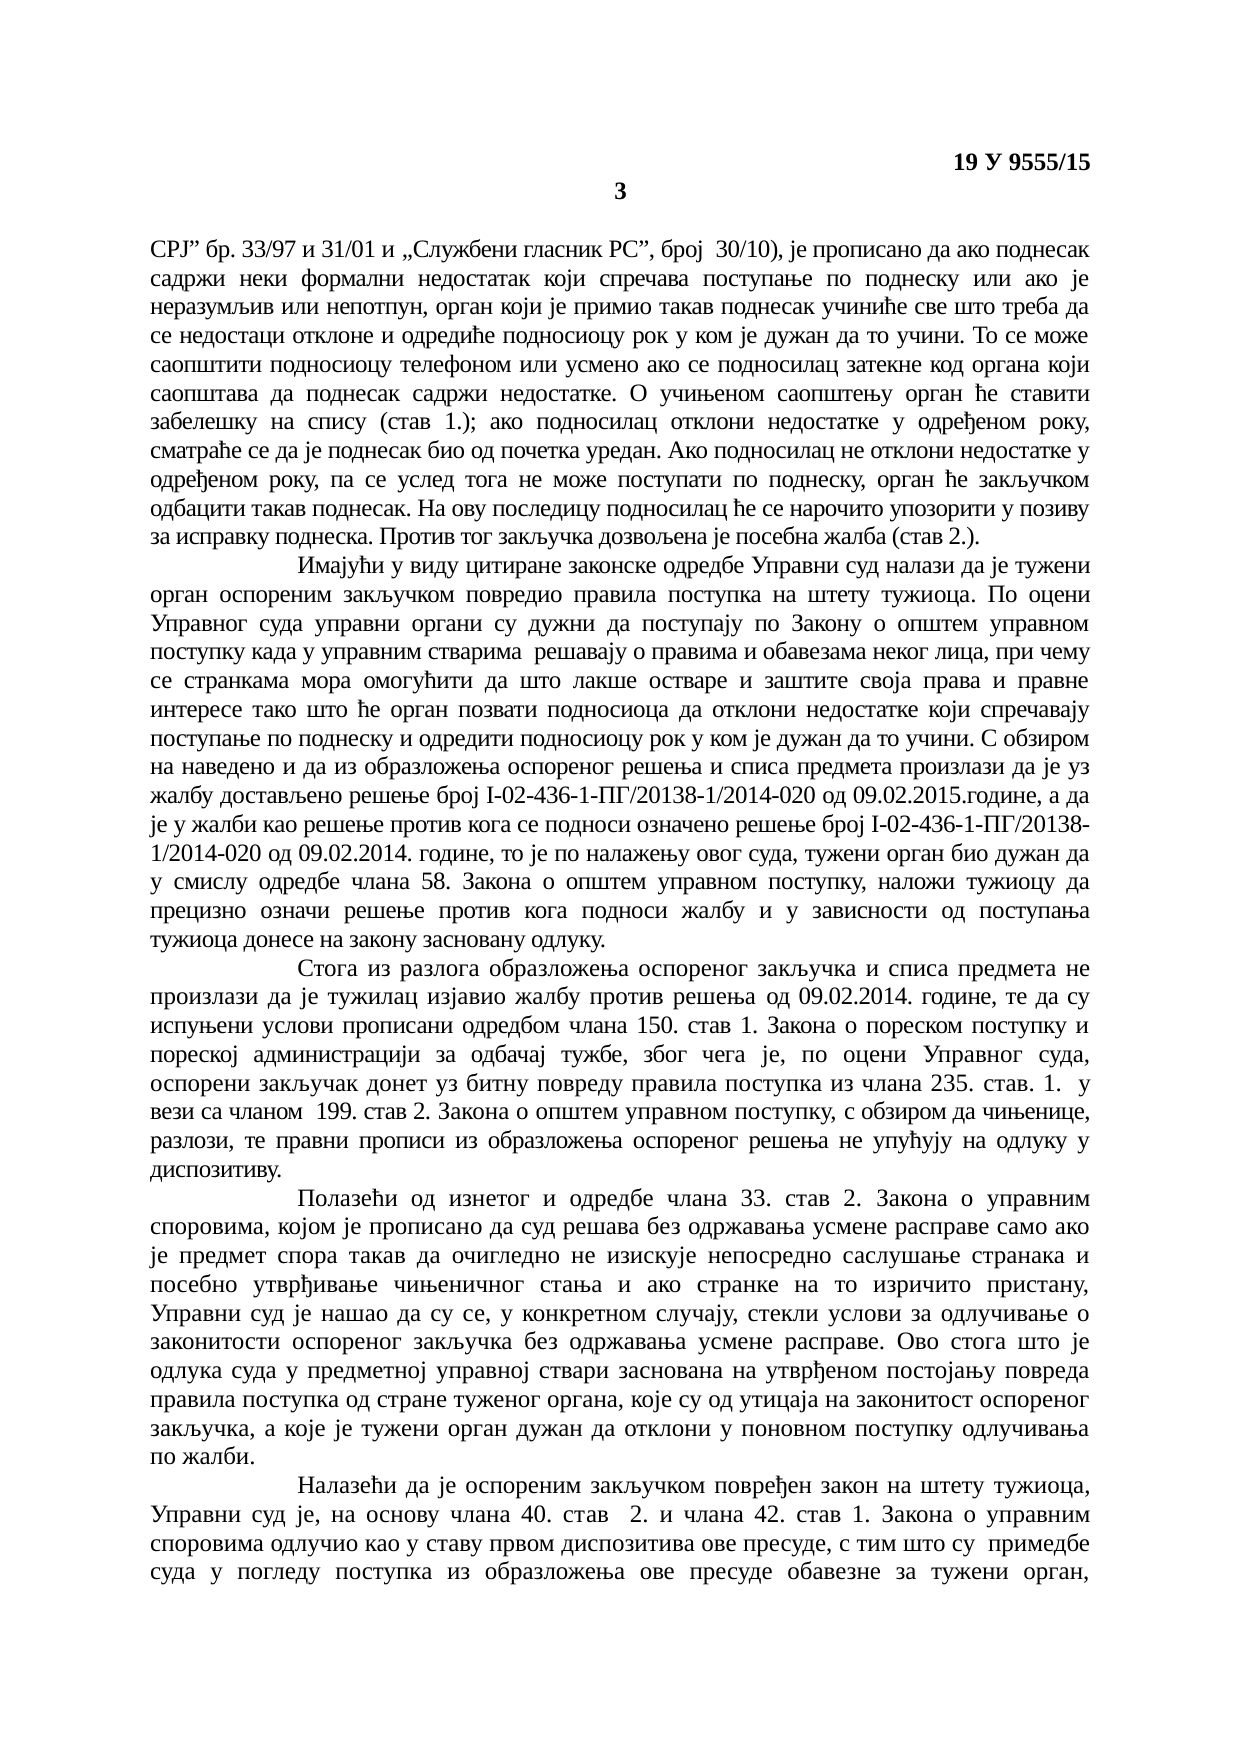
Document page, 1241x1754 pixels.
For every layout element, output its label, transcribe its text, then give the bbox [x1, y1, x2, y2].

text Стога из разлога образложења оспореног закључка и списа предмета не произлази да је тужилац изјавио жалбу против решења од 09.02.2014. године, те да су испуњени услови прописани одредбом члана 150. став 1. Закона о пореском поступку и пореској администрацији за одбачај тужбе, због чега је, по оцени Управног суда, оспорени закључак донет уз битну повреду правила поступка из члана 235. став. 1. у вези са чланом 199. став 2. Закона о општем управном поступку, с обзиром да чињенице, разлози, те правни прописи из образложења оспореног решења не упућују на одлуку у диспозитиву. [150, 953, 1091, 1183]
text СРЈ” бр. 33/97 и 31/01 и „Службени гласник РС”, број 30/10), је прописано да ако поднесак садржи неки формални недостатак који спречава поступање по поднеску или ако је неразумљив или непотпун, орган који је примио такав поднесак учиниће све што треба да се недостаци отклоне и одредиће подносиоцу рок у ком је дужан да то учини. То се може саопштити подносиоцу телефоном или усмено ако се подносилац затекне код органа који саопштава да поднесак садржи недостатке. О учињеном саопштењу орган ће ставити забелешку на спису (став 1.); ако подносилац отклони недостатке у одређеном року, сматраће се да је поднесак био од почетка уредан. Ако подносилац не отклони недостатке у одређеном року, па се услед тога не може поступати по поднеску, орган ће закључком одбацити такав поднесак. На ову последицу подносилац ће се нарочито упозорити у позиву за исправку поднеска. Против тог закључка дозвољена је посебна жалба (став 2.). [150, 234, 1091, 550]
text Налазећи да је оспореним закључком повређен закон на штету тужиоца, Управни суд је, на основу члана 40. став 2. и члана 42. став 1. Закона о управним споровима одлучио као у ставу првом диспозитива ове пресуде, с тим што су примедбе суда у погледу поступка из образложења ове пресуде обавезне за тужени орган, [150, 1470, 1091, 1585]
text Полазећи од изнетог и одредбе члана 33. став 2. Закона о управним споровима, којом је прописано да суд решава без одржавања усмене расправе само ако је предмет спора такав да очигледно не изискује непосредно саслушање странака и посебно утврђивање чињеничног стања и ако странке на то изричито пристану, Управни суд је нашао да су се, у конкретном случају, стекли услови за одлучивање о законитости оспореног закључка без одржавања усмене расправе. Ово стога што је одлука суда у предметној управној ствари заснована на утврђеном постојању повреда правила поступка од стране туженог органа, које су од утицаја на законитост оспореног закључка, а које је тужени орган дужан да отклони у поновном поступку одлучивања по жалби. [150, 1183, 1091, 1470]
text Имајући у виду цитиране законске одредбе Управни суд налази да је тужени орган оспореним закључком повредио правила поступка на штету тужиоца. По оцени Управног суда управни органи су дужни да поступају по Закону о општем управном поступку када у управним стварима решавају о правима и обавезама неког лица, при чему се странкама мора омогућити да што лакше остваре и заштите своја права и правне интересе тако што ће орган позвати подносиоца да отклони недостатке који спречавају поступање по поднеску и одредити подносиоцу рок у ком је дужан да то учини. С обзиром на наведено и да из образложења оспореног решења и списа предмета произлази да је уз жалбу достављено решење број I-02-436-1-ПГ/20138-1/2014-020 од 09.02.2015.године, а да је у жалби као решење против кога се подноси означено решење број I-02-436-1-ПГ/20138-1/2014-020 од 09.02.2014. године, то је по налажењу овог суда, тужени орган био дужан да у смислу одредбе члана 58. Закона о општем управном поступку, наложи тужиоцу да прецизно означи решење против кога подноси жалбу и у зависности од поступања тужиоца донесе на закону засновану одлуку. [150, 550, 1091, 953]
